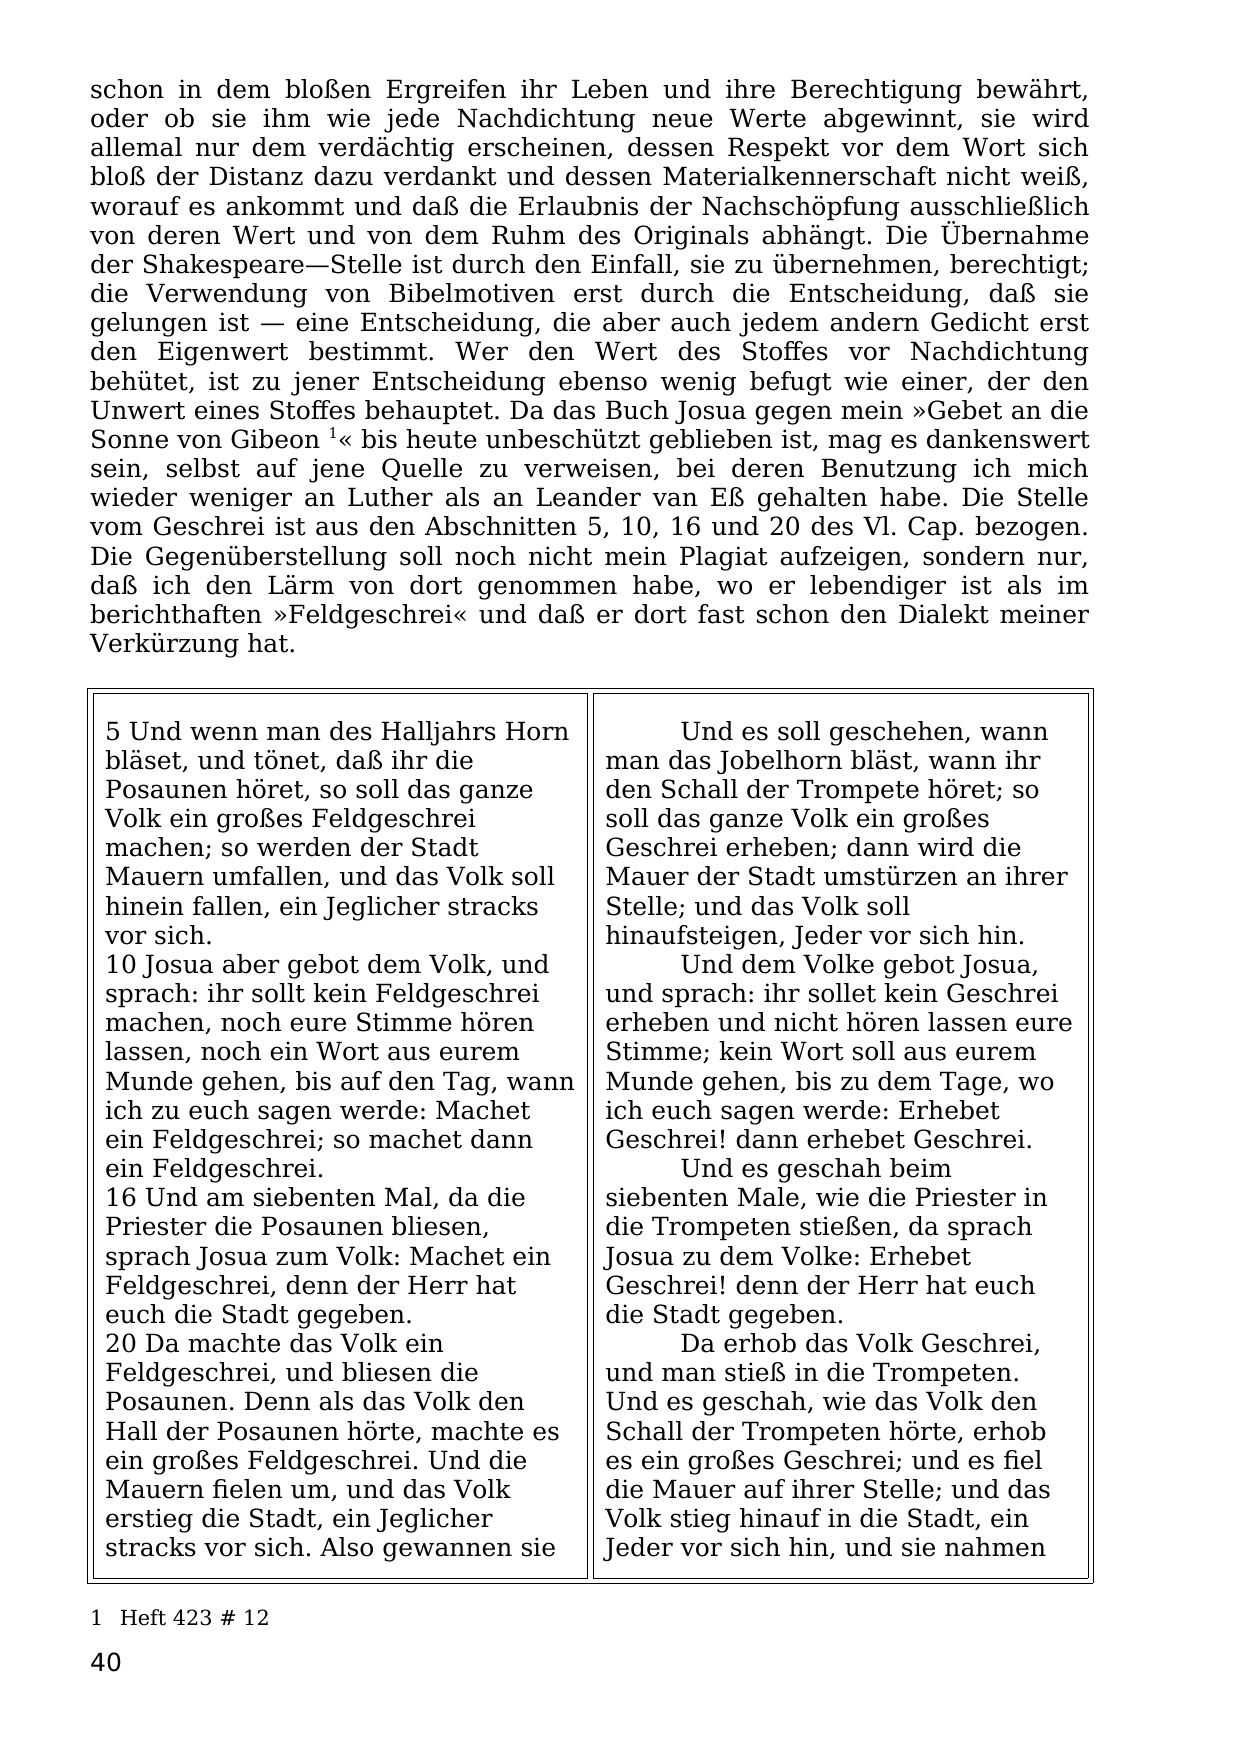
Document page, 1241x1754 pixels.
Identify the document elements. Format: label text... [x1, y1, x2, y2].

text schon in dem bloßen Ergreifen ihr Leben und ihre Berechtigung bewährt, oder ob sie ihm wie jede Nachdichtung neue Werte abgewinnt, sie wird allemal nur dem verdächtig erscheinen, dessen Respekt vor dem Wort sich bloß der Distanz dazu verdankt und dessen Materialkennerschaft nicht weiß, worauf es ankommt und daß die Erlaubnis der Nachschöpfung ausschließlich von deren Wert und von dem Ruhm des Originals abhängt. Die Übernahme der Shakespeare—Stelle ist durch den Einfall, sie zu übernehmen, berechtigt; die Verwendung von Bibelmotiven erst durch die Entscheidung, daß sie gelungen ist — eine Entscheidung, die aber auch jedem andern Gedicht erst den Eigenwert bestimmt. Wer den Wert des Stoffes vor Nachdichtung behütet, ist zu jener Entscheidung ebenso wenig befugt wie einer, der den Unwert eines Stoffes behauptet. Da das Buch Josua gegen mein »Gebet an die Sonne von Gibeon « bis heute unbeschützt geblieben ist, mag es dankenswert sein, selbst auf jene Quelle zu verweisen, bei deren Benutzung ich mich wieder weniger an Luther als an Leander van Eß gehalten habe. Die Stelle vom Geschrei ist aus den Abschnitten 5, 10, 16 und 20 des Vl. Cap. bezogen. Die Gegenüberstellung soll noch nicht mein Plagiat aufzeigen, sondern nur, daß ich den Lärm von dort genommen habe, wo er lebendiger ist als im berichthaften »Feldgeschrei« und daß er dort fast schon den Dialekt meiner Verkürzung hat. [90, 75, 1091, 658]
text Heft 423 # 12 [90, 1606, 1091, 1631]
table_header 5 Und wenn man des Halljahrs Horn bläset, und tönet, daß ihr die Posaunen höret, so soll das ganze Volk ein großes Feldgeschrei machen; so werden der Stadt Mauern umfallen, und das Volk soll hinein fallen, ein Jeglicher stracks vor sich. 10 Josua aber gebot dem Volk, und sprach: ihr sollt kein Feldgeschrei machen, noch eure Stimme hören lassen, noch ein Wort aus eurem Munde gehen, bis auf den Tag, wann ich zu euch sagen werde: Machet ein Feldgeschrei; so machet dann ein Feldgeschrei. 16 Und am siebenten Mal, da die Priester die Posaunen bliesen, sprach Josua zum Volk: Machet ein Feldgeschrei, denn der Herr hat euch die Stadt gegeben. 20 Da machte das Volk ein Feldgeschrei, und bliesen die Posaunen. Denn als das Volk den Hall der Posaunen hörte, machte es ein großes Feldgeschrei. Und die Mauern fielen um, und das Volk erstieg die Stadt, ein Jeglicher stracks vor sich. Also gewannen sie [90, 689, 590, 1577]
table_header Und es soll geschehen, wann man das Jobelhorn bläst, wann ihr den Schall der Trompete höret; so soll das ganze Volk ein großes Geschrei erheben; dann wird die Mauer der Stadt umstürzen an ihrer Stelle; und das Volk soll hinaufsteigen, Jeder vor sich hin. Und dem Volke gebot Josua, und sprach: ihr sollet kein Geschrei erheben und nicht hören lassen eure Stimme; kein Wort soll aus eurem Munde gehen, bis zu dem Tage, wo ich euch sagen werde: Erhebet Geschrei! dann erhebet Geschrei. Und es geschah beim siebenten Male, wie die Priester in die Trompeten stießen, da sprach Josua zu dem Volke: Erhebet Geschrei! denn der Herr hat euch die Stadt gegeben. Da erhob das Volk Geschrei, und man stieß in die Trompeten. Und es geschah, wie das Volk den Schall der Trompeten hörte, erhob es ein großes Geschrei; und es fiel die Mauer auf ihrer Stelle; und das Volk stieg hinauf in die Stadt, ein Jeder vor sich hin, und sie nahmen [590, 689, 1091, 1577]
